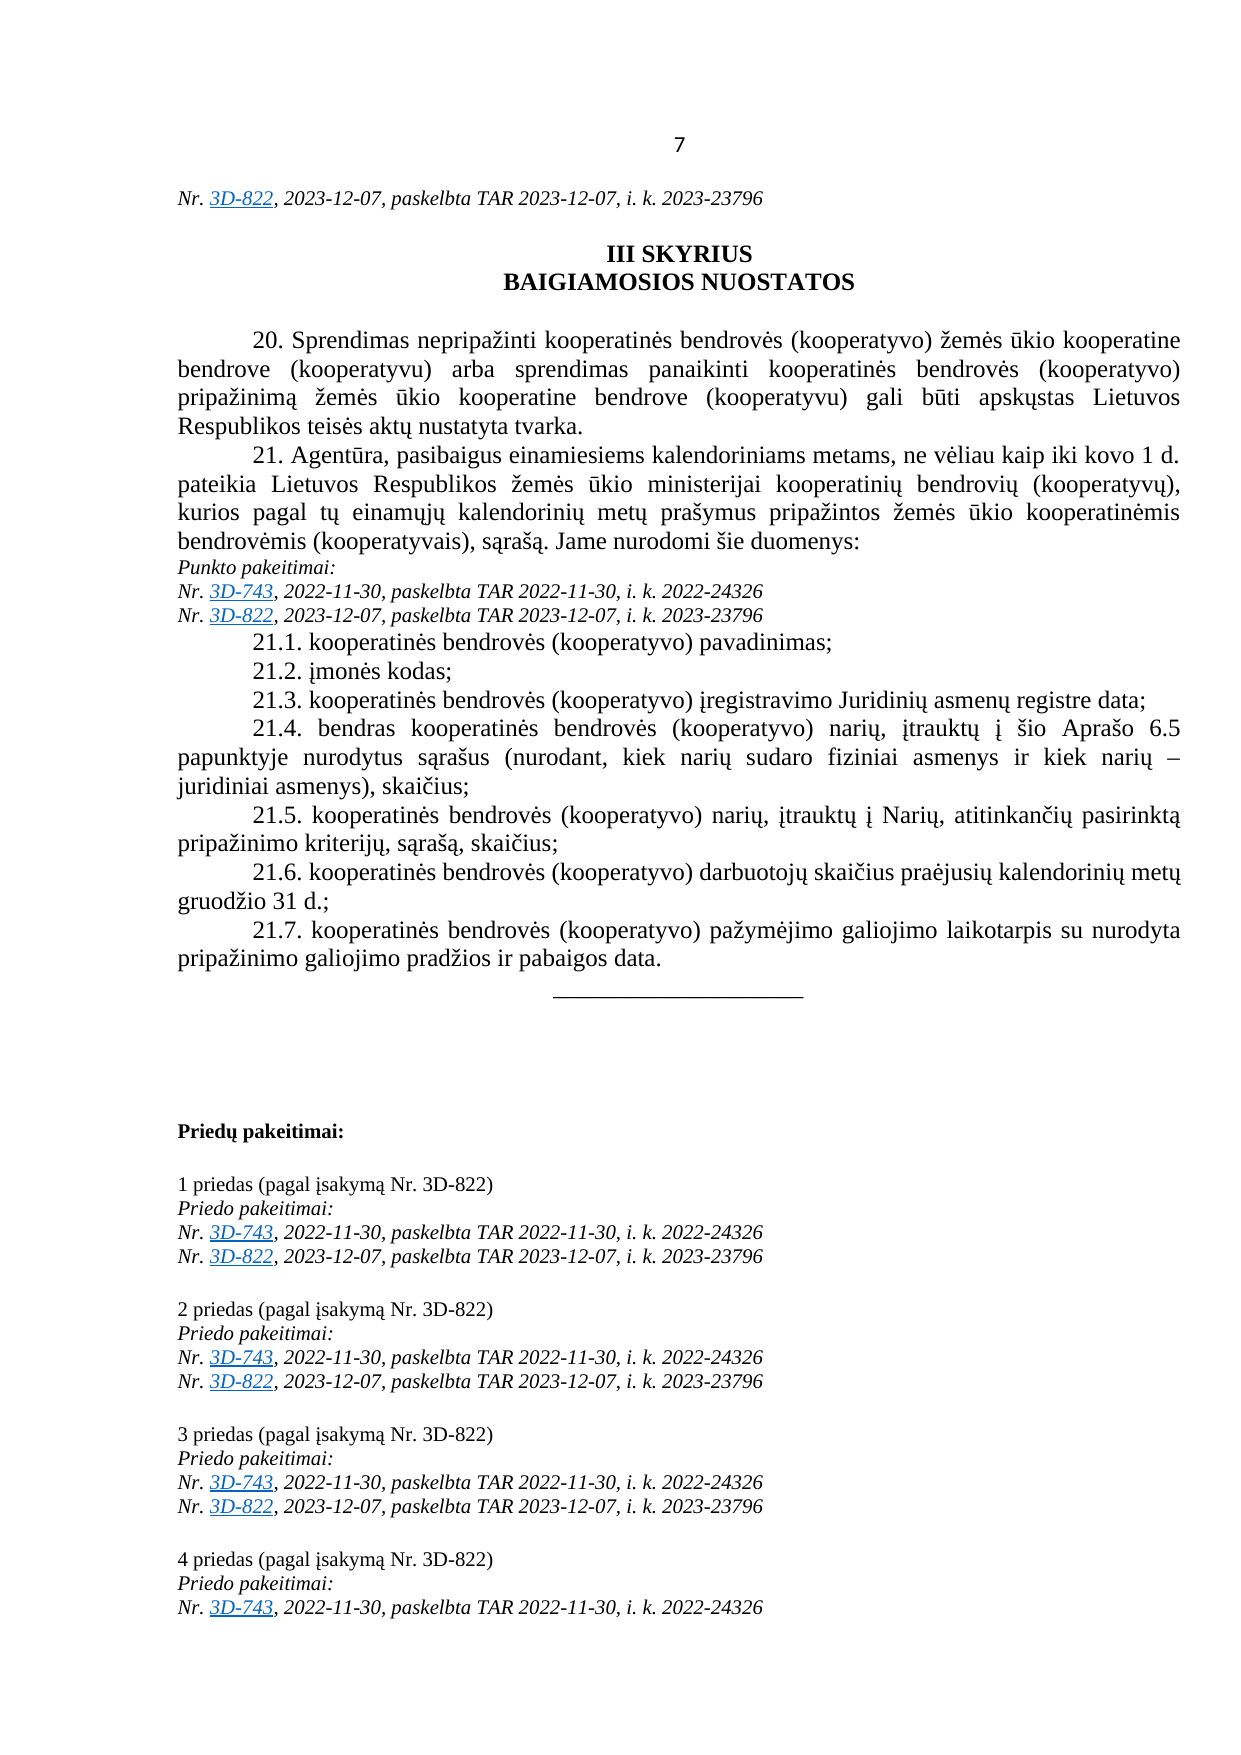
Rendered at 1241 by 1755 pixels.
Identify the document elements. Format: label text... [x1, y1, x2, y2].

text 20. Sprendimas nepripažinti kooperatinės bendrovės (kooperatyvo) žemės ūkio kooperatine bendrove (kooperatyvu) arba sprendimas panaikinti kooperatinės bendrovės (kooperatyvo) pripažinimą žemės ūkio kooperatine bendrove (kooperatyvu) gali būti apskųstas Lietuvos Respublikos teisės aktų nustatyta tvarka. [177, 325, 1181, 440]
text Priedų pakeitimai: [177, 1119, 1181, 1143]
text Nr. 3D-822, 2023-12-07, paskelbta TAR 2023-12-07, i. k. 2023-23796 [177, 603, 1181, 627]
text 21. Agentūra, pasibaigus einamiesiems kalendoriniams metams, ne vėliau kaip iki kovo 1 d. pateikia Lietuvos Respublikos žemės ūkio ministerijai kooperatinių bendrovių (kooperatyvų), kurios pagal tų einamųjų kalendorinių metų prašymus pripažintos žemės ūkio kooperatinėmis bendrovėmis (kooperatyvais), sąrašą. Jame nurodomi šie duomenys: [177, 440, 1181, 555]
text III SKYRIUS [177, 239, 1181, 267]
text ____________________ [175, 972, 1181, 1001]
text Nr. 3D-822, 2023-12-07, paskelbta TAR 2023-12-07, i. k. 2023-23796 [177, 1244, 1181, 1268]
text 1 priedas (pagal įsakymą Nr. 3D-822) [177, 1172, 1181, 1196]
text Nr. 3D-743, 2022-11-30, paskelbta TAR 2022-11-30, i. k. 2022-24326 [177, 1220, 1181, 1244]
text Nr. 3D-743, 2022-11-30, paskelbta TAR 2022-11-30, i. k. 2022-24326 [177, 1470, 1181, 1494]
text 21.1. kooperatinės bendrovės (kooperatyvo) pavadinimas; [177, 627, 1181, 656]
text Priedo pakeitimai: [177, 1571, 1181, 1595]
text Nr. 3D-822, 2023-12-07, paskelbta TAR 2023-12-07, i. k. 2023-23796 [177, 186, 1181, 210]
text Nr. 3D-743, 2022-11-30, paskelbta TAR 2022-11-30, i. k. 2022-24326 [177, 1345, 1181, 1369]
text Punkto pakeitimai: [177, 555, 1181, 579]
text 21.4. bendras kooperatinės bendrovės (kooperatyvo) narių, įtrauktų į šio Aprašo 6.5 papunktyje nurodytus sąrašus (nurodant, kiek narių sudaro fiziniai asmenys ir kiek narių – juridiniai asmenys), skaičius; [177, 713, 1181, 800]
text Nr. 3D-743, 2022-11-30, paskelbta TAR 2022-11-30, i. k. 2022-24326 [177, 1595, 1181, 1619]
text Priedo pakeitimai: [177, 1321, 1181, 1345]
text 21.3. kooperatinės bendrovės (kooperatyvo) įregistravimo Juridinių asmenų registre data; [177, 685, 1181, 713]
text BAIGIAMOSIOS NUOSTATOS [177, 267, 1181, 296]
text 2 priedas (pagal įsakymą Nr. 3D-822) [177, 1297, 1181, 1321]
text 21.2. įmonės kodas; [177, 656, 1181, 685]
text Nr. 3D-822, 2023-12-07, paskelbta TAR 2023-12-07, i. k. 2023-23796 [177, 1494, 1181, 1518]
text Priedo pakeitimai: [177, 1196, 1181, 1220]
text 21.6. kooperatinės bendrovės (kooperatyvo) darbuotojų skaičius praėjusių kalendorinių metų gruodžio 31 d.; [177, 857, 1181, 915]
text Nr. 3D-822, 2023-12-07, paskelbta TAR 2023-12-07, i. k. 2023-23796 [177, 1369, 1181, 1393]
text 4 priedas (pagal įsakymą Nr. 3D-822) [177, 1547, 1181, 1571]
text 3 priedas (pagal įsakymą Nr. 3D-822) [177, 1422, 1181, 1446]
text 21.7. kooperatinės bendrovės (kooperatyvo) pažymėjimo galiojimo laikotarpis su nurodyta pripažinimo galiojimo pradžios ir pabaigos data. [177, 915, 1181, 972]
text Priedo pakeitimai: [177, 1446, 1181, 1470]
text 21.5. kooperatinės bendrovės (kooperatyvo) narių, įtrauktų į Narių, atitinkančių pasirinktą pripažinimo kriterijų, sąrašą, skaičius; [177, 800, 1181, 857]
text Nr. 3D-743, 2022-11-30, paskelbta TAR 2022-11-30, i. k. 2022-24326 [177, 579, 1181, 603]
